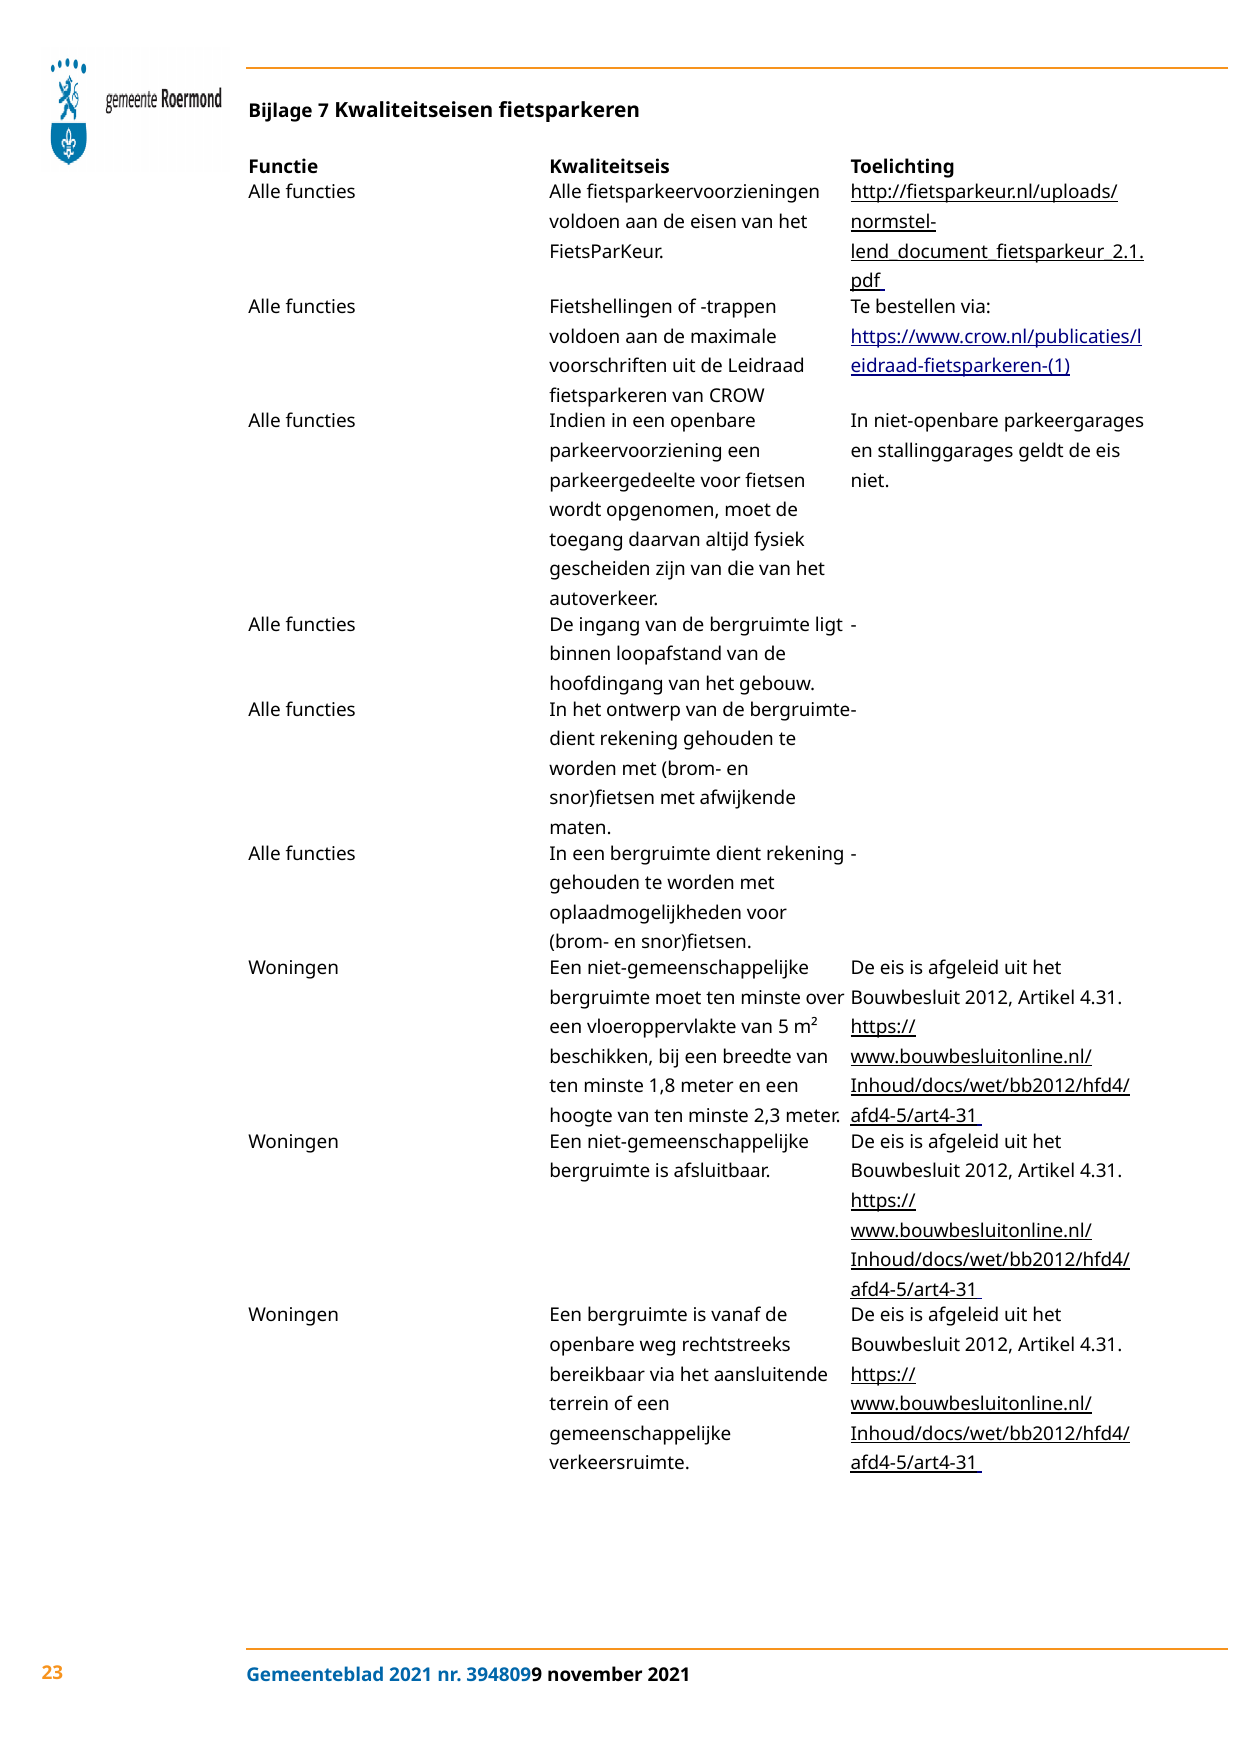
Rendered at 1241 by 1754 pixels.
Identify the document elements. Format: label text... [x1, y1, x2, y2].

table_cell Een niet-gemeenschappelijke bergruimte is afsluitbaar. [549, 1128, 850, 1302]
table_cell De eis is afgeleid uit het Bouwbesluit 2012, Artikel 4.31. https://www.bouwbesluitonline.nl/Inhoud/docs/wet/bb2012/hfd4/afd4-5/art4-31 [850, 1128, 1152, 1302]
table_cell Woningen [248, 1302, 549, 1475]
table_header Functie [248, 153, 549, 179]
table_header Toelichting [850, 153, 1152, 179]
table_cell De ingang van de bergruimte ligt binnen loopafstand van de hoofdingang van het gebouw. [549, 611, 850, 696]
picture [41, 47, 231, 172]
table_cell Woningen [248, 1128, 549, 1302]
table_cell - [850, 840, 1152, 954]
table_cell Woningen [248, 954, 549, 1128]
text Bijlage 7 Kwaliteitseisen fietsparkeren [248, 95, 1152, 123]
table_cell Alle functies [248, 293, 549, 408]
table_cell Een niet-gemeenschappelijke bergruimte moet ten minste over een vloeroppervlakte van 5 m² beschikken, bij een breedte van ten minste 1,8 meter en een hoogte van ten minste 2,3 meter. [549, 954, 850, 1128]
table_cell Alle functies [248, 696, 549, 840]
table_cell De eis is afgeleid uit het Bouwbesluit 2012, Artikel 4.31. https://www.bouwbesluitonline.nl/Inhoud/docs/wet/bb2012/hfd4/afd4-5/art4-31 [850, 1302, 1152, 1475]
table_cell Een bergruimte is vanaf de openbare weg rechtstreeks bereikbaar via het aansluitende terrein of een gemeenschappelijke verkeersruimte. [549, 1302, 850, 1475]
table_cell Alle functies [248, 408, 549, 611]
table_cell Alle functies [248, 611, 549, 696]
table_cell In een bergruimte dient rekening gehouden te worden met oplaadmogelijkheden voor (brom- en snor)fietsen. [549, 840, 850, 954]
table_cell Te bestellen via: https://www.crow.nl/publicaties/leidraad-fietsparkeren-(1) [850, 293, 1152, 408]
table_cell - [850, 611, 1152, 696]
table_cell Alle functies [248, 179, 549, 293]
table_cell - [850, 696, 1152, 840]
table_cell De eis is afgeleid uit het Bouwbesluit 2012, Artikel 4.31. https://www.bouwbesluitonline.nl/Inhoud/docs/wet/bb2012/hfd4/afd4-5/art4-31 [850, 954, 1152, 1128]
table_cell Alle functies [248, 840, 549, 954]
table_cell In het ontwerp van de bergruimte dient rekening gehouden te worden met (brom- en snor)fietsen met afwijkende maten. [549, 696, 850, 840]
table_cell Indien in een openbare parkeervoorziening een parkeergedeelte voor fietsen wordt opgenomen, moet de toegang daarvan altijd fysiek gescheiden zijn van die van het autoverkeer. [549, 408, 850, 611]
table_cell Alle fietsparkeervoorzieningen voldoen aan de eisen van het FietsParKeur. [549, 179, 850, 293]
table_cell http://fietsparkeur.nl/uploads/normstel-lend_document_fietsparkeur_2.1.pdf [850, 179, 1152, 293]
table_cell Fietshellingen of -trappen voldoen aan de maximale voorschriften uit de Leidraad fietsparkeren van CROW [549, 293, 850, 408]
table_cell In niet-openbare parkeergarages en stallinggarages geldt de eis niet. [850, 408, 1152, 611]
table_header Kwaliteitseis [549, 153, 850, 179]
